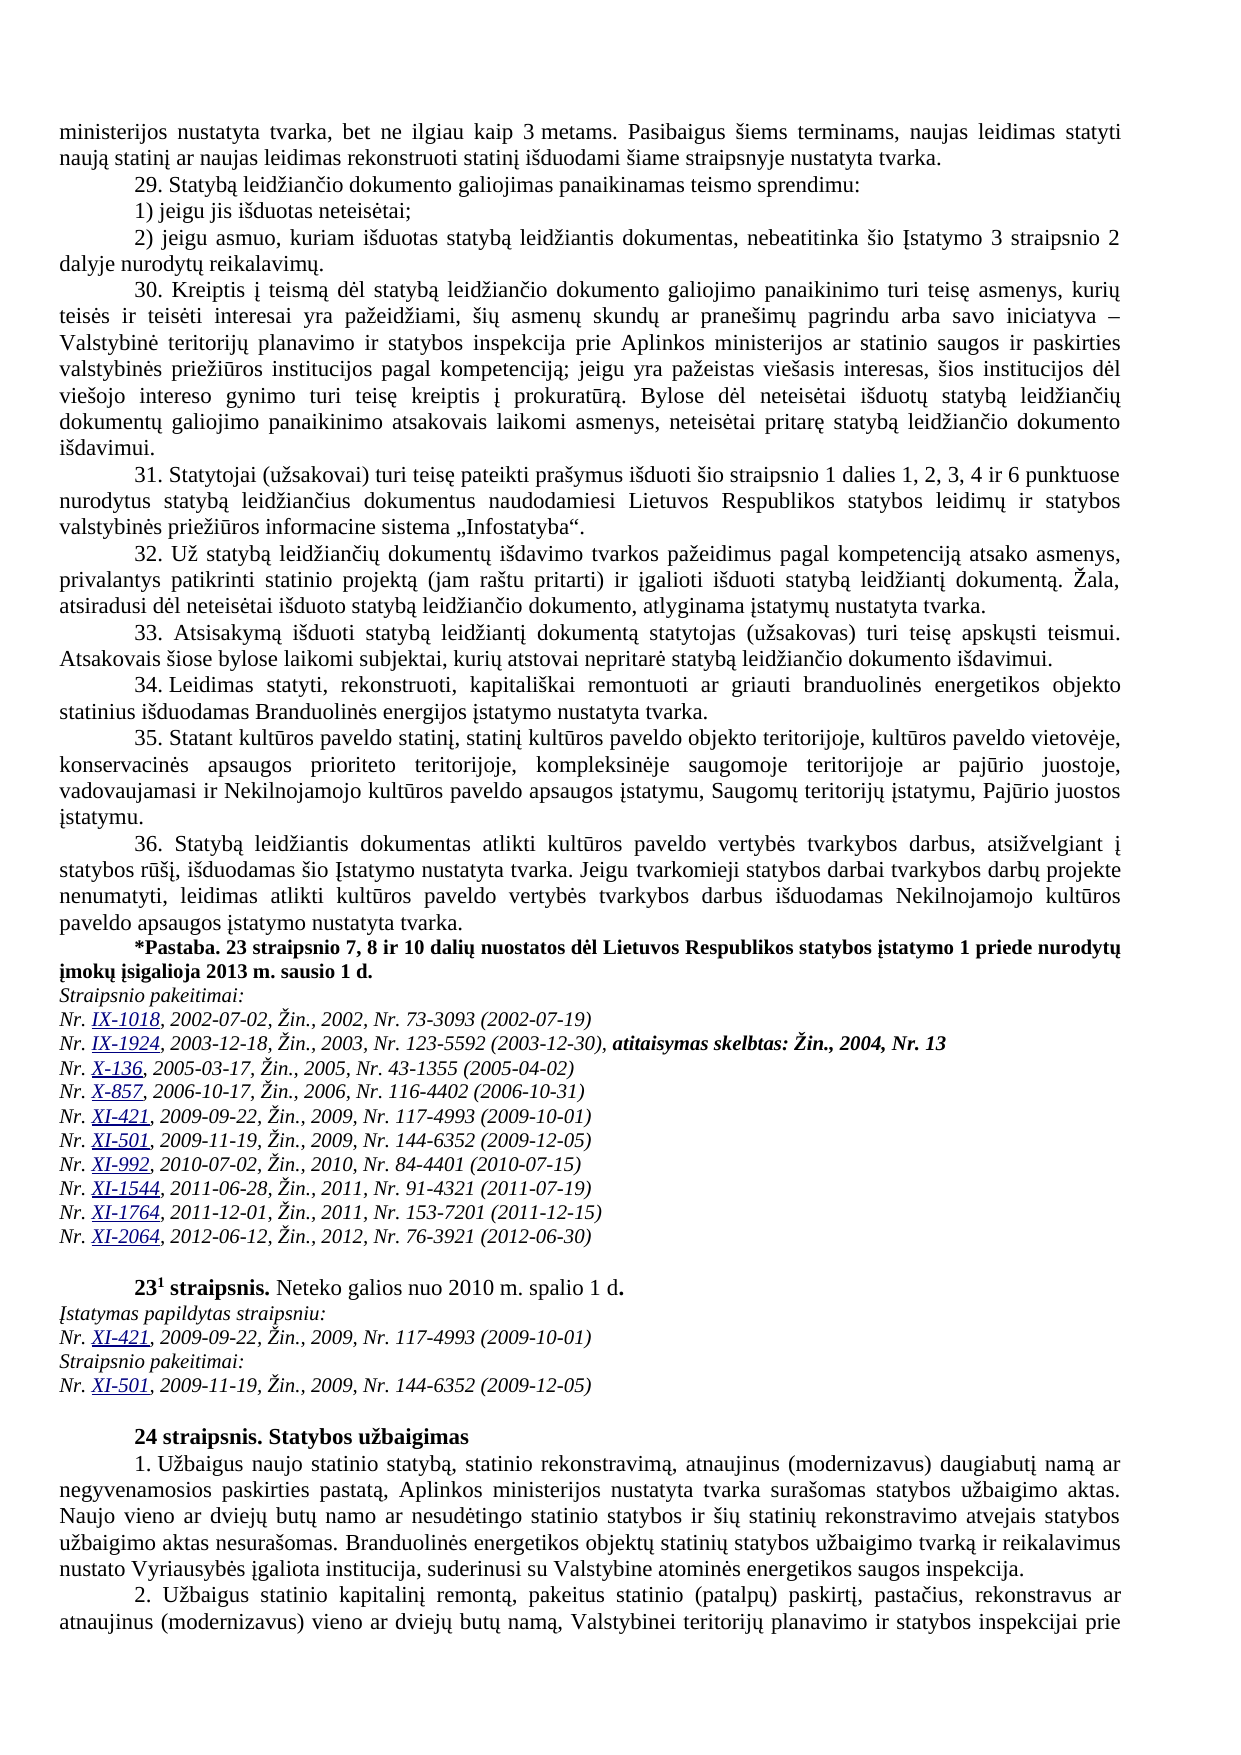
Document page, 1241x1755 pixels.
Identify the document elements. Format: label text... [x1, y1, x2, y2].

text *Pastaba. 23 straipsnio 7, 8 ir 10 dalių nuostatos dėl Lietuvos Respublikos statybos įstatymo 1 priede nurodytų įmokų įsigalioja 2013 m. sausio 1 d. [59, 935, 1122, 983]
text Straipsnio pakeitimai: [59, 983, 1122, 1007]
text 2. Užbaigus statinio kapitalinį remontą, pakeitus statinio (patalpų) paskirtį, pastačius, rekonstravus ar atnaujinus (modernizavus) vieno ar dviejų butų namą, Valstybinei teritorijų planavimo ir statybos inspekcijai prie [59, 1581, 1122, 1634]
text Nr. XI-421, 2009-09-22, Žin., 2009, Nr. 117-4993 (2009-10-01) [59, 1325, 1122, 1349]
text Nr. XI-1764, 2011-12-01, Žin., 2011, Nr. 153-7201 (2011-12-15) [59, 1200, 1122, 1224]
text Nr. X-857, 2006-10-17, Žin., 2006, Nr. 116-4402 (2006-10-31) [59, 1079, 1122, 1103]
text 1) jeigu jis išduotas neteisėtai; [59, 197, 1122, 223]
text 36. Statybą leidžiantis dokumentas atlikti kultūros paveldo vertybės tvarkybos darbus, atsižvelgiant į statybos rūšį, išduodamas šio Įstatymo nustatyta tvarka. Jeigu tvarkomieji statybos darbai tvarkybos darbų projekte nenumatyti, leidimas atlikti kultūros paveldo vertybės tvarkybos darbus išduodamas Nekilnojamojo kultūros paveldo apsaugos įstatymo nustatyta tvarka. [59, 830, 1122, 935]
text 29. Statybą leidžiančio dokumento galiojimas panaikinamas teismo sprendimu: [59, 171, 1122, 197]
text 31. Statytojai (užsakovai) turi teisę pateikti prašymus išduoti šio straipsnio 1 dalies 1, 2, 3, 4 ir 6 punktuose nurodytus statybą leidžiančius dokumentus naudodamiesi Lietuvos Respublikos statybos leidimų ir statybos valstybinės priežiūros informacine sistema „Infostatyba“. [59, 461, 1122, 540]
text Nr. IX-1924, 2003-12-18, Žin., 2003, Nr. 123-5592 (2003-12-30), atitaisymas skelbtas: Žin., 2004, Nr. 13 [59, 1031, 1122, 1055]
text Įstatymas papildytas straipsniu: [59, 1301, 1122, 1325]
text Nr. X-136, 2005-03-17, Žin., 2005, Nr. 43-1355 (2005-04-02) [59, 1055, 1122, 1079]
text Straipsnio pakeitimai: [59, 1349, 1122, 1373]
text Nr. XI-2064, 2012-06-12, Žin., 2012, Nr. 76-3921 (2012-06-30) [59, 1224, 1122, 1248]
text ministerijos nustatyta tvarka, bet ne ilgiau kaip 3 metams. Pasibaigus šiems terminams, naujas leidimas statyti naują statinį ar naujas leidimas rekonstruoti statinį išduodami šiame straipsnyje nustatyta tvarka. [59, 118, 1122, 171]
text 34. Leidimas statyti, rekonstruoti, kapitališkai remontuoti ar griauti branduolinės energetikos objekto statinius išduodamas Branduolinės energijos įstatymo nustatyta tvarka. [59, 672, 1123, 724]
text Nr. XI-501, 2009-11-19, Žin., 2009, Nr. 144-6352 (2009-12-05) [59, 1373, 1122, 1397]
text 2) jeigu asmuo, kuriam išduotas statybą leidžiantis dokumentas, nebeatitinka šio Įstatymo 3 straipsnio 2 dalyje nurodytų reikalavimų. [59, 223, 1122, 276]
text Nr. XI-501, 2009-11-19, Žin., 2009, Nr. 144-6352 (2009-12-05) [59, 1128, 1122, 1152]
text Nr. IX-1018, 2002-07-02, Žin., 2002, Nr. 73-3093 (2002-07-19) [59, 1007, 1122, 1031]
text Nr. XI-992, 2010-07-02, Žin., 2010, Nr. 84-4401 (2010-07-15) [59, 1152, 1122, 1176]
text Nr. XI-1544, 2011-06-28, Žin., 2011, Nr. 91-4321 (2011-07-19) [59, 1176, 1122, 1200]
text 32. Už statybą leidžiančių dokumentų išdavimo tvarkos pažeidimus pagal kompetenciją atsako asmenys, privalantys patikrinti statinio projektą (jam raštu pritarti) ir įgalioti išduoti statybą leidžiantį dokumentą. Žala, atsiradusi dėl neteisėtai išduoto statybą leidžiančio dokumento, atlyginama įstatymų nustatyta tvarka. [59, 540, 1122, 619]
text 33. Atsisakymą išduoti statybą leidžiantį dokumentą statytojas (užsakovas) turi teisę apskųsti teismui. Atsakovais šiose bylose laikomi subjektai, kurių atstovai nepritarė statybą leidžiančio dokumento išdavimui. [59, 619, 1122, 672]
text 1. Užbaigus naujo statinio statybą, statinio rekonstravimą, atnaujinus (modernizavus) daugiabutį namą ar negyvenamosios paskirties pastatą, Aplinkos ministerijos nustatyta tvarka surašomas statybos užbaigimo aktas. Naujo vieno ar dviejų butų namo ar nesudėtingo statinio statybos ir šių statinių rekonstravimo atvejais statybos užbaigimo aktas nesurašomas. Branduolinės energetikos objektų statinių statybos užbaigimo tvarką ir reikalavimus nustato Vyriausybės įgaliota institucija, suderinusi su Valstybine atominės energetikos saugos inspekcija. [59, 1449, 1122, 1581]
text Nr. XI-421, 2009-09-22, Žin., 2009, Nr. 117-4993 (2009-10-01) [59, 1103, 1122, 1128]
text 24 straipsnis. Statybos užbaigimas [59, 1423, 1122, 1449]
text 30. Kreiptis į teismą dėl statybą leidžiančio dokumento galiojimo panaikinimo turi teisę asmenys, kurių teisės ir teisėti interesai yra pažeidžiami, šių asmenų skundų ar pranešimų pagrindu arba savo iniciatyva – Valstybinė teritorijų planavimo ir statybos inspekcija prie Aplinkos ministerijos ar statinio saugos ir paskirties valstybinės priežiūros institucijos pagal kompetenciją; jeigu yra pažeistas viešasis interesas, šios institucijos dėl viešojo intereso gynimo turi teisę kreiptis į prokuratūrą. Bylose dėl neteisėtai išduotų statybą leidžiančių dokumentų galiojimo panaikinimo atsakovais laikomi asmenys, neteisėtai pritarę statybą leidžiančio dokumento išdavimui. [59, 276, 1122, 461]
text 231 straipsnis. Neteko galios nuo 2010 m. spalio 1 d. [59, 1274, 1122, 1301]
text 35. Statant kultūros paveldo statinį, statinį kultūros paveldo objekto teritorijoje, kultūros paveldo vietovėje, konservacinės apsaugos prioriteto teritorijoje, kompleksinėje saugomoje teritorijoje ar pajūrio juostoje, vadovaujamasi ir Nekilnojamojo kultūros paveldo apsaugos įstatymu, Saugomų teritorijų įstatymu, Pajūrio juostos įstatymu. [59, 724, 1122, 830]
